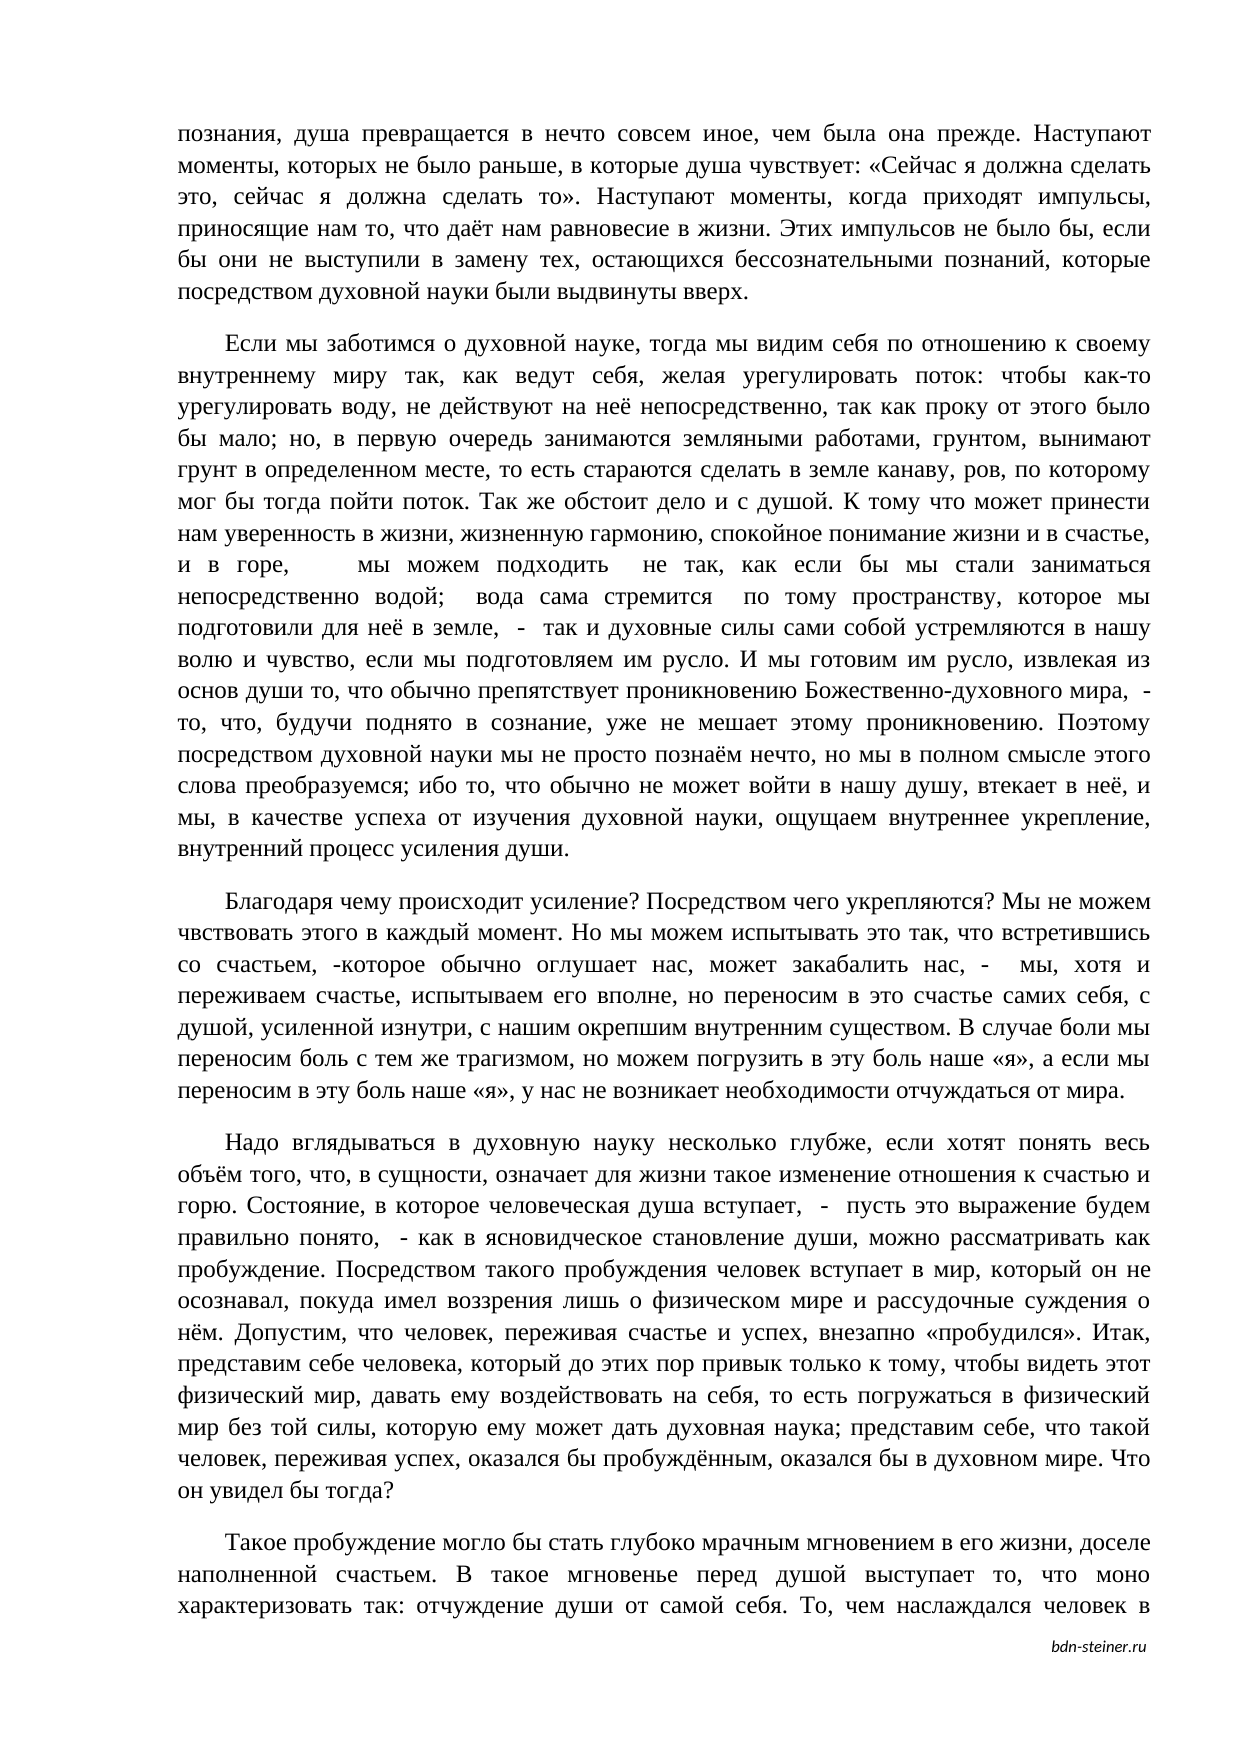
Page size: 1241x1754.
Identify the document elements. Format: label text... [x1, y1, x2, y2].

text Такое пробуждение могло бы стать глубоко мрачным мгновением в его жизни, доселе наполненной счастьем. В такое мгновенье перед душой выступает то, что моно характеризовать так: отчуждение души от самой себя. То, чем наслаждался человек в [177, 1527, 1152, 1619]
text Благодаря чему происходит усиление? Посредством чего укрепляются? Мы не можем чвствовать этого в каждый момент. Но мы можем испытывать это так, что встретившись со счастьем, -которое обычно оглушает нас, может закабалить нас, - мы, хотя и переживаем счастье, испытываем его вполне, но переносим в это счастье самих себя, с душой, усиленной изнутри, с нашим окрепшим внутренним существом. В случае боли мы переносим боль с тем же трагизмом, но можем погрузить в эту боль наше «я», а если мы переносим в эту боль наше «я», у нас не возникает необходимости отчуждаться от мира. [177, 886, 1152, 1104]
text Надо вглядываться в духовную науку несколько глубже, если хотят понять весь объём того, что, в сущности, означает для жизни такое изменение отношения к счастью и горю. Состояние, в которое человеческая душа вступает, - пусть это выражение будем правильно понято, - как в ясновидческое становление души, можно рассматривать как пробуждение. Посредством такого пробуждения человек вступает в мир, который он не осознавал, покуда имел воззрения лишь о физическом мире и рассудочные суждения о нём. Допустим, что человек, переживая счастье и успех, внезапно «пробудился». Итак, представим себе человека, который до этих пор привык только к тому, чтобы видеть этот физический мир, давать ему воздействовать на себя, то есть погружаться в физический мир без той силы, которую ему может дать духовная наука; представим себе, что такой человек, переживая успех, оказался бы пробуждённым, оказался бы в духовном мире. Что он увидел бы тогда? [177, 1127, 1152, 1503]
text познания, душа превращается в нечто совсем иное, чем была она прежде. Наступают моменты, которых не было раньше, в которые душа чувствует: «Сейчас я должна сделать это, сейчас я должна сделать то». Наступают моменты, когда приходят импульсы, приносящие нам то, что даёт нам равновесие в жизни. Этих импульсов не было бы, если бы они не выступили в замену тех, остающихся бессознательными познаний, которые посредством духовной науки были выдвинуты вверх. [177, 118, 1152, 305]
text Если мы заботимся о духовной науке, тогда мы видим себя по отношению к своему внутреннему миру так, как ведут себя, желая урегулировать поток: чтобы как-то урегулировать воду, не действуют на неё непосредственно, так как проку от этого было бы мало; но, в первую очередь занимаются земляными работами, грунтом, вынимают грунт в определенном месте, то есть стараются сделать в земле канаву, ров, по которому мог бы тогда пойти поток. Так же обстоит дело и с душой. К тому что может принести нам уверенность в жизни, жизненную гармонию, спокойное понимание жизни и в счастье, и в горе, мы можем подходить не так, как если бы мы стали заниматься непосредственно водой; вода сама стремится по тому пространству, которое мы подготовили для неё в земле, - так и духовные силы сами собой устремляются в нашу волю и чувство, если мы подготовляем им русло. И мы готовим им русло, извлекая из основ души то, что обычно препятствует проникновению Божественно-духовного мира, - то, что, будучи поднято в сознание, уже не мешает этому проникновению. Поэтому посредством духовной науки мы не просто познаём нечто, но мы в полном смысле этого слова преобразуемся; ибо то, что обычно не может войти в нашу душу, втекает в неё, и мы, в качестве успеха от изучения духовной науки, ощущаем внутреннее укрепление, внутренний процесс усиления души. [177, 328, 1152, 862]
